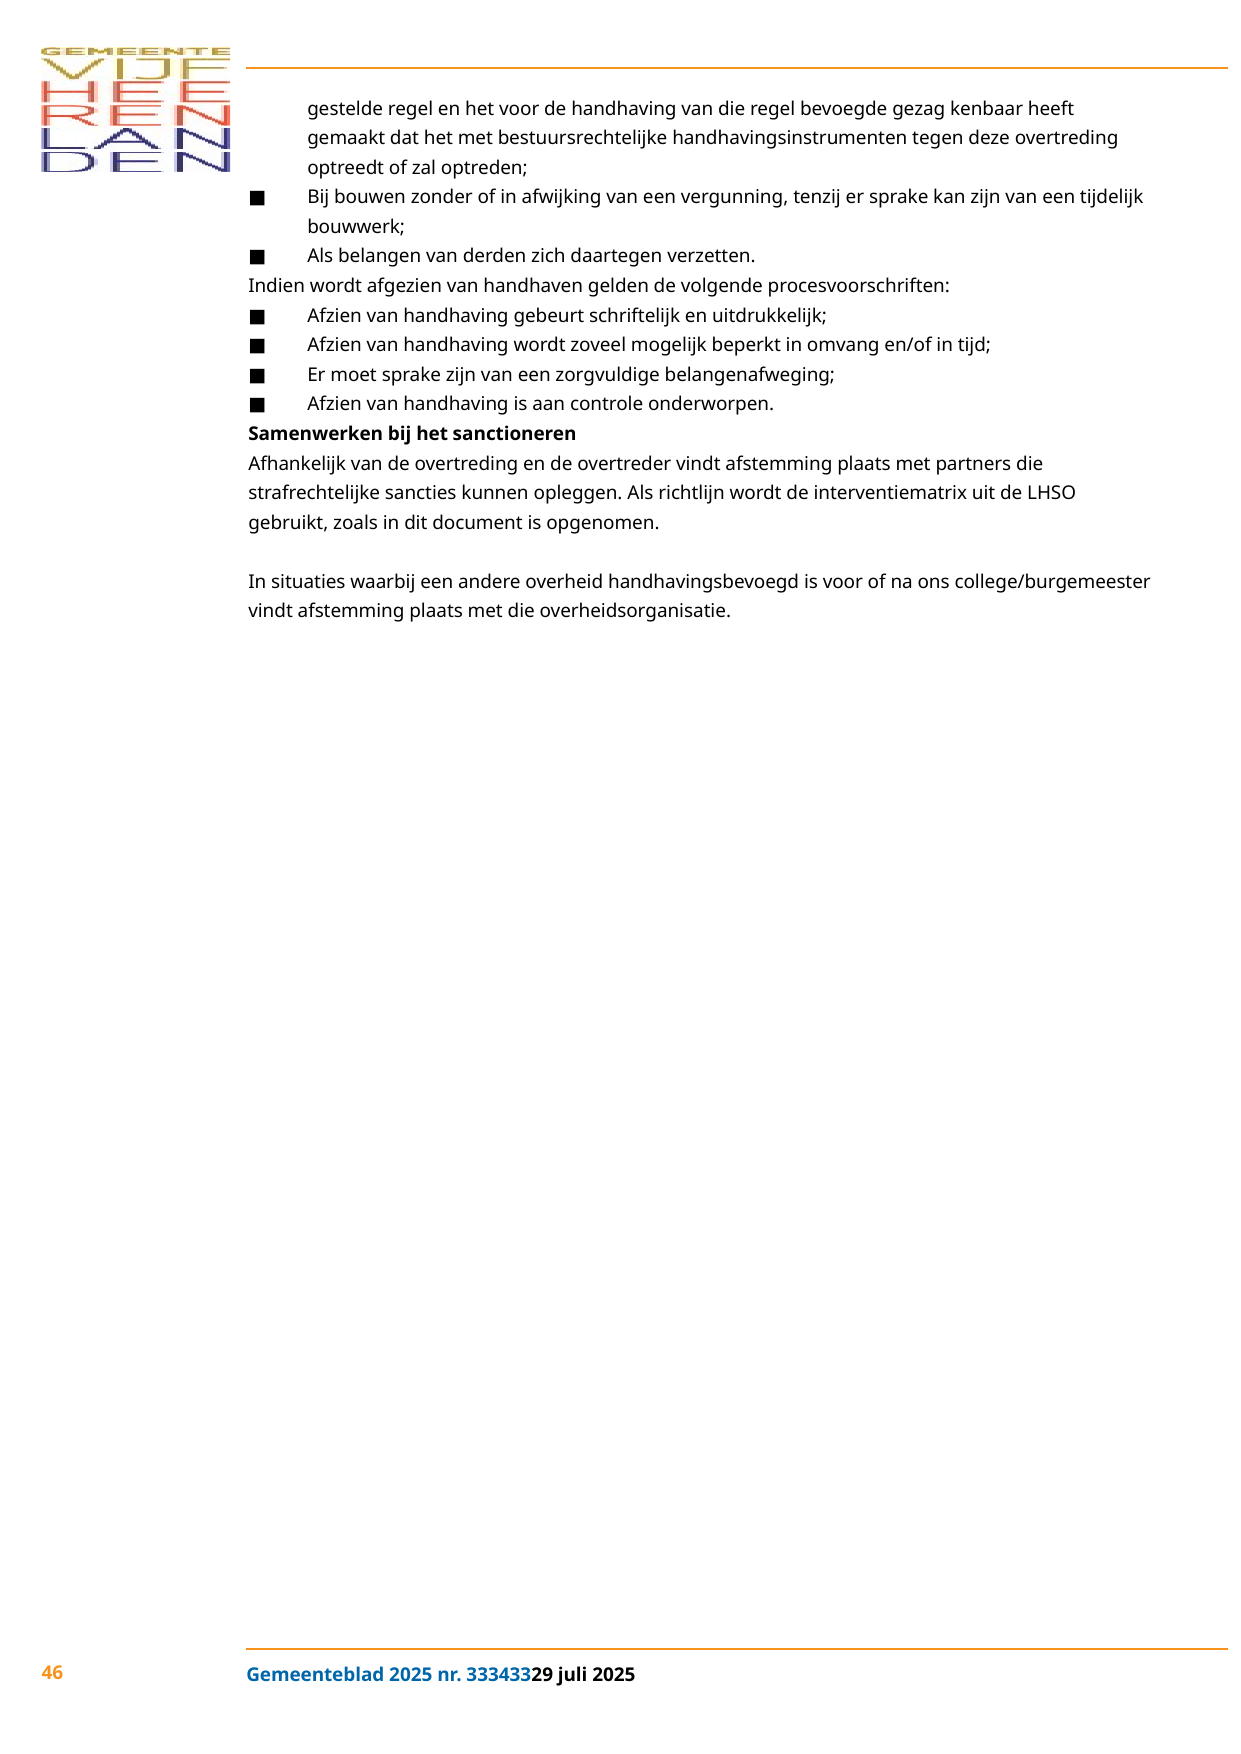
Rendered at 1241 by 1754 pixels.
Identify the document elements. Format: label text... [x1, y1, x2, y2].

list Afzien van handhaving wordt zoveel mogelijk beperkt in omvang en/of in tijd; [248, 331, 1152, 357]
list Afzien van handhaving is aan controle onderworpen. [248, 391, 1152, 416]
list Bij bouwen zonder of in afwijking van een vergunning, tenzij er sprake kan zijn van een tijdelijk bouwwerk; [248, 183, 1152, 239]
text Indien wordt afgezien van handhaven gelden de volgende procesvoorschriften: [248, 272, 1152, 298]
text Afhankelijk van de overtreding en de overtreder vindt afstemming plaats met partners die strafrechtelijke sancties kunnen opleggen. Als richtlijn wordt de interventiematrix uit de LHSO gebruikt, zoals in dit document is opgenomen. [248, 450, 1152, 535]
list gestelde regel en het voor de handhaving van die regel bevoegde gezag kenbaar heeft gemaakt dat het met bestuursrechtelijke handhavingsinstrumenten tegen deze overtreding optreedt of zal optreden; [248, 95, 1152, 180]
list Afzien van handhaving gebeurt schriftelijk en uitdrukkelijk; [248, 302, 1152, 328]
list Er moet sprake zijn van een zorgvuldige belangenafweging; [248, 361, 1152, 387]
text In situaties waarbij een andere overheid handhavingsbevoegd is voor of na ons college/burgemeester vindt afstemming plaats met die overheidsorganisatie. [248, 568, 1152, 623]
text Samenwerken bij het sanctioneren [248, 420, 1152, 446]
list Als belangen van derden zich daartegen verzetten. [248, 243, 1152, 268]
picture [41, 47, 231, 172]
